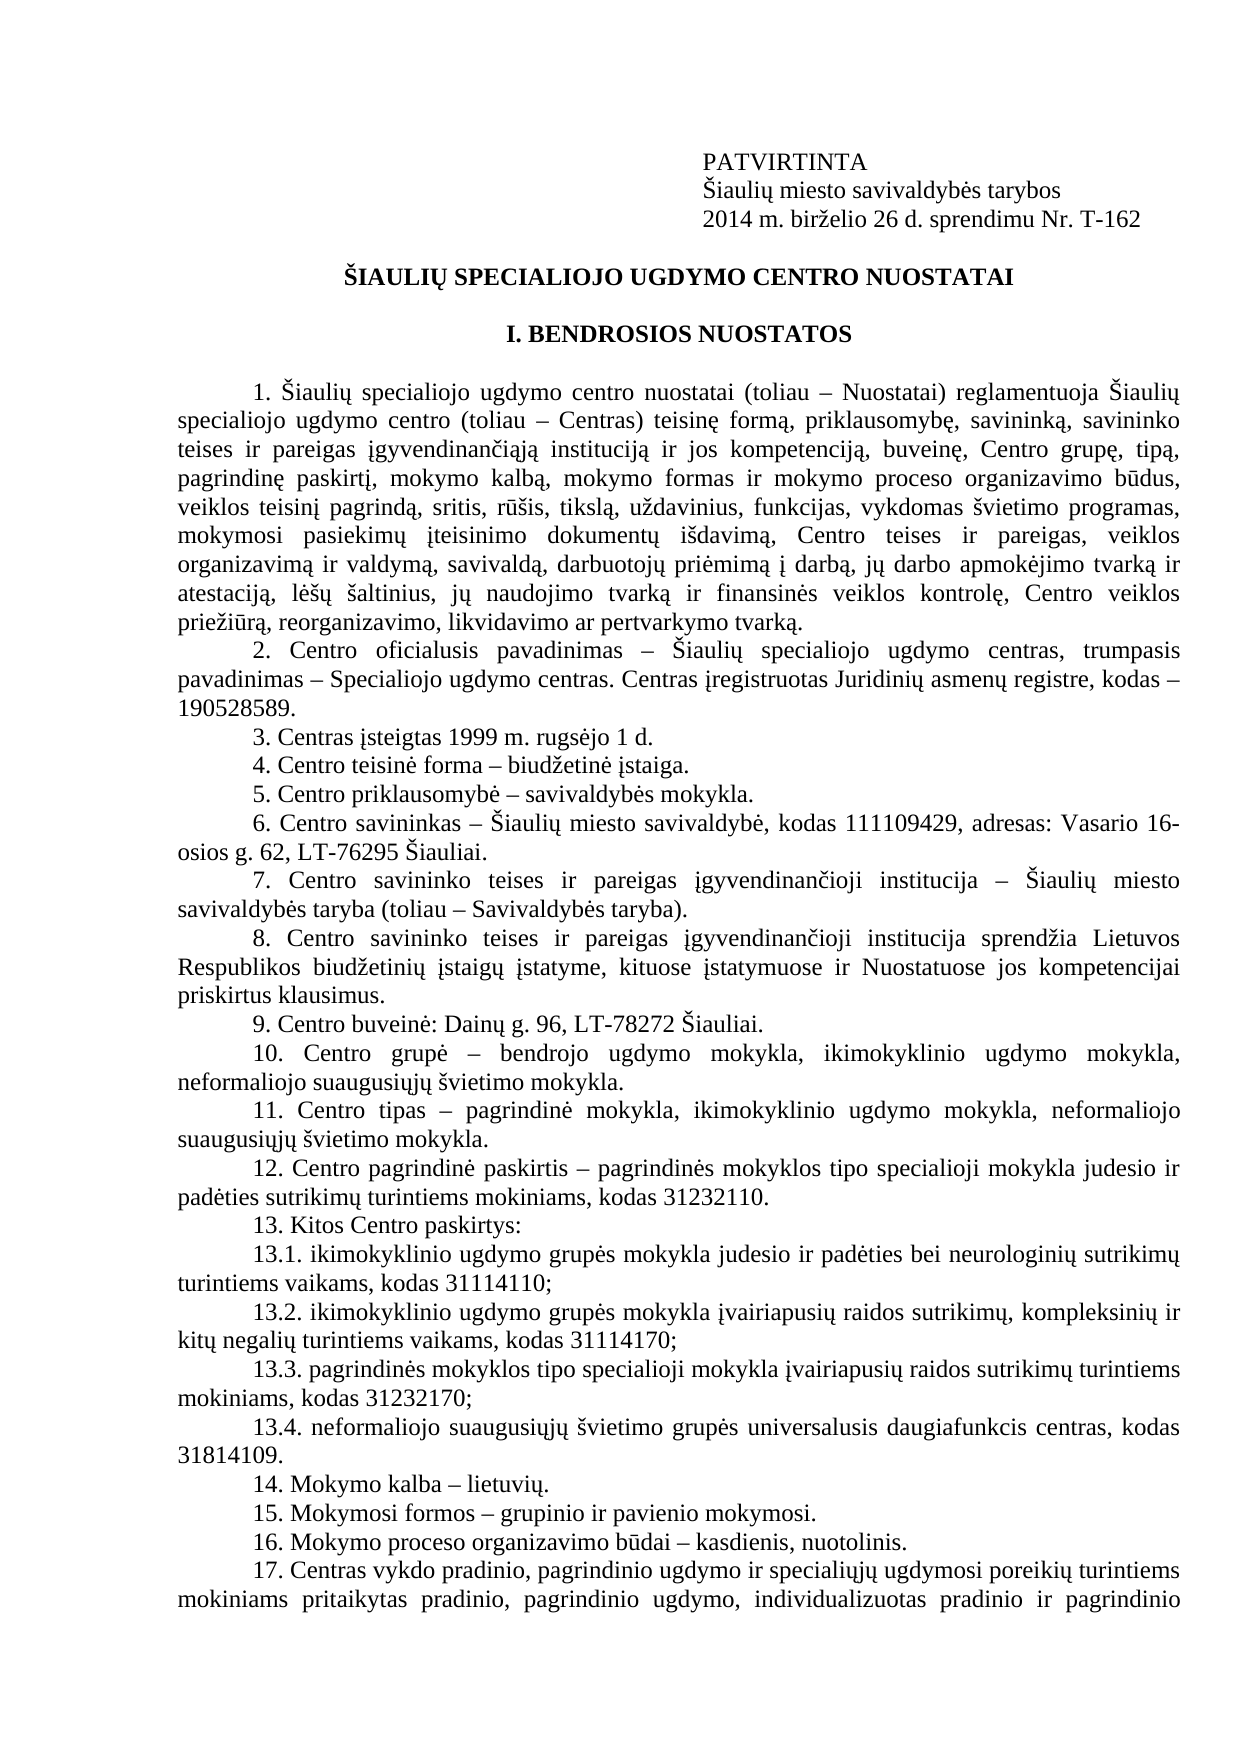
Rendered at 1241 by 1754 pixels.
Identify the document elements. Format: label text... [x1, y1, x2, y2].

text 13.1. ikimokyklinio ugdymo grupės mokykla judesio ir padėties bei neurologinių sutrikimų turintiems vaikams, kodas 31114110; [177, 1239, 1181, 1297]
text 3. Centras įsteigtas 1999 m. rugsėjo 1 d. [177, 722, 1181, 751]
text 7. Centro savininko teises ir pareigas įgyvendinančioji institucija – Šiaulių miesto savivaldybės taryba (toliau – Savivaldybės taryba). [177, 866, 1181, 923]
text I. BENDROSIOS NUOSTATOS [177, 319, 1181, 348]
text 10. Centro grupė – bendrojo ugdymo mokykla, ikimokyklinio ugdymo mokykla, neformaliojo suaugusiųjų švietimo mokykla. [177, 1038, 1181, 1096]
text 11. Centro tipas – pagrindinė mokykla, ikimokyklinio ugdymo mokykla, neformaliojo suaugusiųjų švietimo mokykla. [177, 1096, 1181, 1153]
text PATVIRTINTA [627, 147, 1181, 176]
text 4. Centro teisinė forma – biudžetinė įstaiga. [177, 751, 1181, 779]
text 14. Mokymo kalba – lietuvių. [177, 1469, 1181, 1498]
text 16. Mokymo proceso organizavimo būdai – kasdienis, nuotolinis. [177, 1527, 1181, 1556]
text 13.3. pagrindinės mokyklos tipo specialioji mokykla įvairiapusių raidos sutrikimų turintiems mokiniams, kodas 31232170; [177, 1354, 1181, 1412]
text 13.4. neformaliojo suaugusiųjų švietimo grupės universalusis daugiafunkcis centras, kodas 31814109. [177, 1412, 1181, 1469]
text 2014 m. birželio 26 d. sprendimu Nr. T-162 [627, 204, 1181, 233]
text 13.2. ikimokyklinio ugdymo grupės mokykla įvairiapusių raidos sutrikimų, kompleksinių ir kitų negalių turintiems vaikams, kodas 31114170; [177, 1297, 1181, 1354]
text 8. Centro savininko teises ir pareigas įgyvendinančioji institucija sprendžia Lietuvos Respublikos biudžetinių įstaigų įstatyme, kituose įstatymuose ir Nuostatuose jos kompetencijai priskirtus klausimus. [177, 923, 1181, 1009]
text 6. Centro savininkas – Šiaulių miesto savivaldybė, kodas 111109429, adresas: Vasario 16-osios g. 62, LT-76295 Šiauliai. [177, 808, 1181, 866]
text 2. Centro oficialusis pavadinimas – Šiaulių specialiojo ugdymo centras, trumpasis pavadinimas – Specialiojo ugdymo centras. Centras įregistruotas Juridinių asmenų registre, kodas – 190528589. [177, 636, 1181, 722]
text 1. Šiaulių specialiojo ugdymo centro nuostatai (toliau – Nuostatai) reglamentuoja Šiaulių specialiojo ugdymo centro (toliau – Centras) teisinę formą, priklausomybę, savininką, savininko teises ir pareigas įgyvendinančiąją instituciją ir jos kompetenciją, buveinę, Centro grupę, tipą, pagrindinę paskirtį, mokymo kalbą, mokymo formas ir mokymo proceso organizavimo būdus, veiklos teisinį pagrindą, sritis, rūšis, tikslą, uždavinius, funkcijas, vykdomas švietimo programas, mokymosi pasiekimų įteisinimo dokumentų išdavimą, Centro teises ir pareigas, veiklos organizavimą ir valdymą, savivaldą, darbuotojų priėmimą į darbą, jų darbo apmokėjimo tvarką ir atestaciją, lėšų šaltinius, jų naudojimo tvarką ir finansinės veiklos kontrolę, Centro veiklos priežiūrą, reorganizavimo, likvidavimo ar pertvarkymo tvarką. [177, 377, 1181, 636]
text 15. Mokymosi formos – grupinio ir pavienio mokymosi. [177, 1498, 1181, 1527]
text 17. Centras vykdo pradinio, pagrindinio ugdymo ir specialiųjų ugdymosi poreikių turintiems mokiniams pritaikytas pradinio, pagrindinio ugdymo, individualizuotas pradinio ir pagrindinio [177, 1556, 1181, 1613]
text 12. Centro pagrindinė paskirtis – pagrindinės mokyklos tipo specialioji mokykla judesio ir padėties sutrikimų turintiems mokiniams, kodas 31232110. [177, 1153, 1181, 1211]
text ŠIAULIŲ SPECIALIOJO UGDYMO CENTRO NUOSTATAI [177, 262, 1181, 291]
text 13. Kitos Centro paskirtys: [177, 1211, 1181, 1239]
text 9. Centro buveinė: Dainų g. 96, LT-78272 Šiauliai. [177, 1009, 1181, 1038]
text 5. Centro priklausomybė – savivaldybės mokykla. [177, 779, 1181, 808]
text Šiaulių miesto savivaldybės tarybos [627, 176, 1181, 204]
